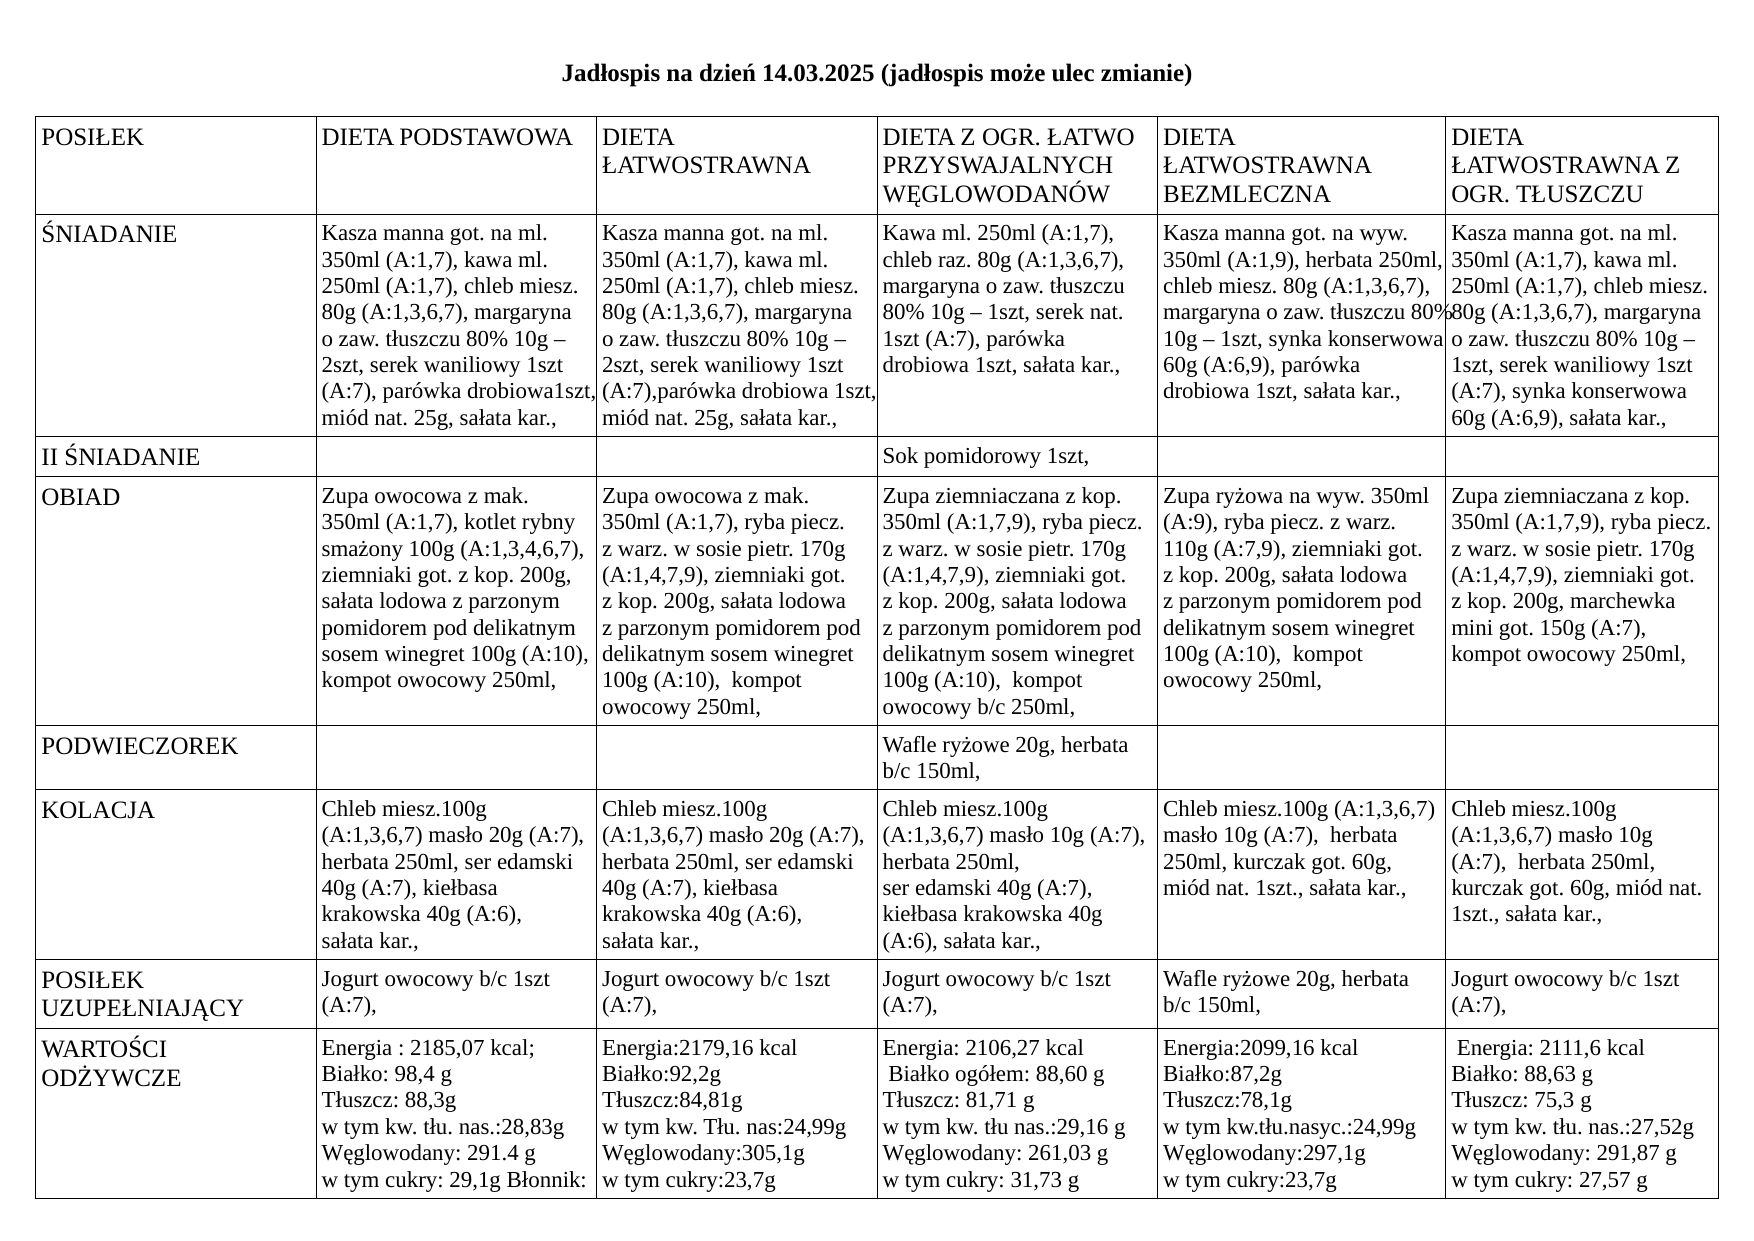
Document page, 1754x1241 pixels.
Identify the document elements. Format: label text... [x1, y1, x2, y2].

table_cell Wafle ryżowe 20g, herbata b/c 150ml, [878, 726, 1157, 789]
table_cell Energia : 2185,07 kcal; Białko: 98,4 g Tłuszcz: 88,3g w tym kw. tłu. nas.:28,83g Węglowodany: 291.4 g w tym cukry: 29,1g Błonnik: [317, 1029, 596, 1198]
table_cell PODWIECZOREK [36, 726, 316, 789]
table_cell Energia: 2106,27 kcal Białko ogółem: 88,60 g Tłuszcz: 81,71 g w tym kw. tłu nas.:29,16 g Węglowodany: 261,03 g w tym cukry: 31,73 g [878, 1029, 1157, 1198]
table_cell Jogurt owocowy b/c 1szt (A:7), [317, 960, 596, 1028]
table_cell Zupa owocowa z mak. 350ml (A:1,7), ryba piecz. z warz. w sosie pietr. 170g (A:1,4,7,9), ziemniaki got. z kop. 200g, sałata lodowa z parzonym pomidorem pod delikatnym sosem winegret 100g (A:10), kompot owocowy 250ml, [597, 477, 877, 725]
table_cell [1446, 437, 1718, 476]
table_cell Zupa ziemniaczana z kop. 350ml (A:1,7,9), ryba piecz. z warz. w sosie pietr. 170g (A:1,4,7,9), ziemniaki got. z kop. 200g, sałata lodowa z parzonym pomidorem pod delikatnym sosem winegret 100g (A:10), kompot owocowy b/c 250ml, [878, 477, 1157, 725]
table_cell POSIŁEK UZUPEŁNIAJĄCY [36, 960, 316, 1028]
table_header DIETA ŁATWOSTRAWNA BEZMLECZNA [1158, 117, 1445, 213]
table_cell Energia:2099,16 kcal Białko:87,2g Tłuszcz:78,1g w tym kw.tłu.nasyc.:24,99g Węglowodany:297,1g w tym cukry:23,7g [1158, 1029, 1445, 1198]
table_cell [1158, 726, 1445, 789]
table_cell Kasza manna got. na ml. 350ml (A:1,7), kawa ml. 250ml (A:1,7), chleb miesz. 80g (A:1,3,6,7), margaryna o zaw. tłuszczu 80% 10g – 2szt, serek waniliowy 1szt (A:7),parówka drobiowa 1szt, miód nat. 25g, sałata kar., [597, 215, 877, 436]
table_cell Jogurt owocowy b/c 1szt (A:7), [597, 960, 877, 1028]
table_cell Energia:2179,16 kcal Białko:92,2g Tłuszcz:84,81g w tym kw. Tłu. nas:24,99g Węglowodany:305,1g w tym cukry:23,7g [597, 1029, 877, 1198]
table_cell Kasza manna got. na ml. 350ml (A:1,7), kawa ml. 250ml (A:1,7), chleb miesz. 80g (A:1,3,6,7), margaryna o zaw. tłuszczu 80% 10g – 2szt, serek waniliowy 1szt (A:7), parówka drobiowa1szt, miód nat. 25g, sałata kar., [317, 215, 596, 436]
table_cell [317, 437, 596, 476]
table_cell Chleb miesz.100g (A:1,3,6,7) masło 10g (A:7), herbata 250ml, kurczak got. 60g, miód nat. 1szt., sałata kar., [1158, 790, 1445, 959]
table_cell Sok pomidorowy 1szt, [878, 437, 1157, 476]
table_cell [597, 437, 877, 476]
table_header DIETA ŁATWOSTRAWNA [597, 117, 877, 213]
table_cell [317, 726, 596, 789]
table_header POSIŁEK [36, 117, 316, 213]
table_cell Chleb miesz.100g (A:1,3,6,7) masło 10g (A:7), herbata 250ml, kurczak got. 60g, miód nat. 1szt., sałata kar., [1446, 790, 1718, 959]
table_cell Zupa ziemniaczana z kop. 350ml (A:1,7,9), ryba piecz. z warz. w sosie pietr. 170g (A:1,4,7,9), ziemniaki got. z kop. 200g, marchewka mini got. 150g (A:7), kompot owocowy 250ml, [1446, 477, 1718, 725]
table_header DIETA Z OGR. ŁATWO PRZYSWAJALNYCH WĘGLOWODANÓW [878, 117, 1157, 213]
table_cell Chleb miesz.100g (A:1,3,6,7) masło 20g (A:7), herbata 250ml, ser edamski 40g (A:7), kiełbasa krakowska 40g (A:6), sałata kar., [597, 790, 877, 959]
table_cell WARTOŚCI ODŻYWCZE [36, 1029, 316, 1198]
table_cell Chleb miesz.100g (A:1,3,6,7) masło 10g (A:7), herbata 250ml, ser edamski 40g (A:7), kiełbasa krakowska 40g (A:6), sałata kar., [878, 790, 1157, 959]
table_cell KOLACJA [36, 790, 316, 959]
table_cell Kasza manna got. na ml. 350ml (A:1,7), kawa ml. 250ml (A:1,7), chleb miesz. 80g (A:1,3,6,7), margaryna o zaw. tłuszczu 80% 10g – 1szt, serek waniliowy 1szt (A:7), synka konserwowa 60g (A:6,9), sałata kar., [1446, 215, 1718, 436]
table_cell [1446, 726, 1718, 789]
table_cell Jogurt owocowy b/c 1szt (A:7), [1446, 960, 1718, 1028]
table_header DIETA PODSTAWOWA [317, 117, 596, 213]
table_cell OBIAD [36, 477, 316, 725]
table_cell Kasza manna got. na wyw. 350ml (A:1,9), herbata 250ml, chleb miesz. 80g (A:1,3,6,7), margaryna o zaw. tłuszczu 80% 10g – 1szt, synka konserwowa 60g (A:6,9), parówka drobiowa 1szt, sałata kar., [1158, 215, 1445, 436]
table_cell Zupa ryżowa na wyw. 350ml (A:9), ryba piecz. z warz. 110g (A:7,9), ziemniaki got. z kop. 200g, sałata lodowa z parzonym pomidorem pod delikatnym sosem winegret 100g (A:10), kompot owocowy 250ml, [1158, 477, 1445, 725]
table_cell ŚNIADANIE [36, 215, 316, 436]
table_header DIETA ŁATWOSTRAWNA Z OGR. TŁUSZCZU [1446, 117, 1718, 213]
text Jadłospis na dzień 14.03.2025 (jadłospis może ulec zmianie) [35, 58, 1718, 87]
table_cell [1158, 437, 1445, 476]
table_cell Chleb miesz.100g (A:1,3,6,7) masło 20g (A:7), herbata 250ml, ser edamski 40g (A:7), kiełbasa krakowska 40g (A:6), sałata kar., [317, 790, 596, 959]
table_cell Zupa owocowa z mak. 350ml (A:1,7), kotlet rybny smażony 100g (A:1,3,4,6,7), ziemniaki got. z kop. 200g, sałata lodowa z parzonym pomidorem pod delikatnym sosem winegret 100g (A:10), kompot owocowy 250ml, [317, 477, 596, 725]
table_cell Wafle ryżowe 20g, herbata b/c 150ml, [1158, 960, 1445, 1028]
table_cell [597, 726, 877, 789]
table_cell Kawa ml. 250ml (A:1,7), chleb raz. 80g (A:1,3,6,7), margaryna o zaw. tłuszczu 80% 10g – 1szt, serek nat. 1szt (A:7), parówka drobiowa 1szt, sałata kar., [878, 215, 1157, 436]
table_cell Jogurt owocowy b/c 1szt (A:7), [878, 960, 1157, 1028]
table_cell II ŚNIADANIE [36, 437, 316, 476]
table_cell Energia: 2111,6 kcal Białko: 88,63 g Tłuszcz: 75,3 g w tym kw. tłu. nas.:27,52g Węglowodany: 291,87 g w tym cukry: 27,57 g [1446, 1029, 1718, 1198]
